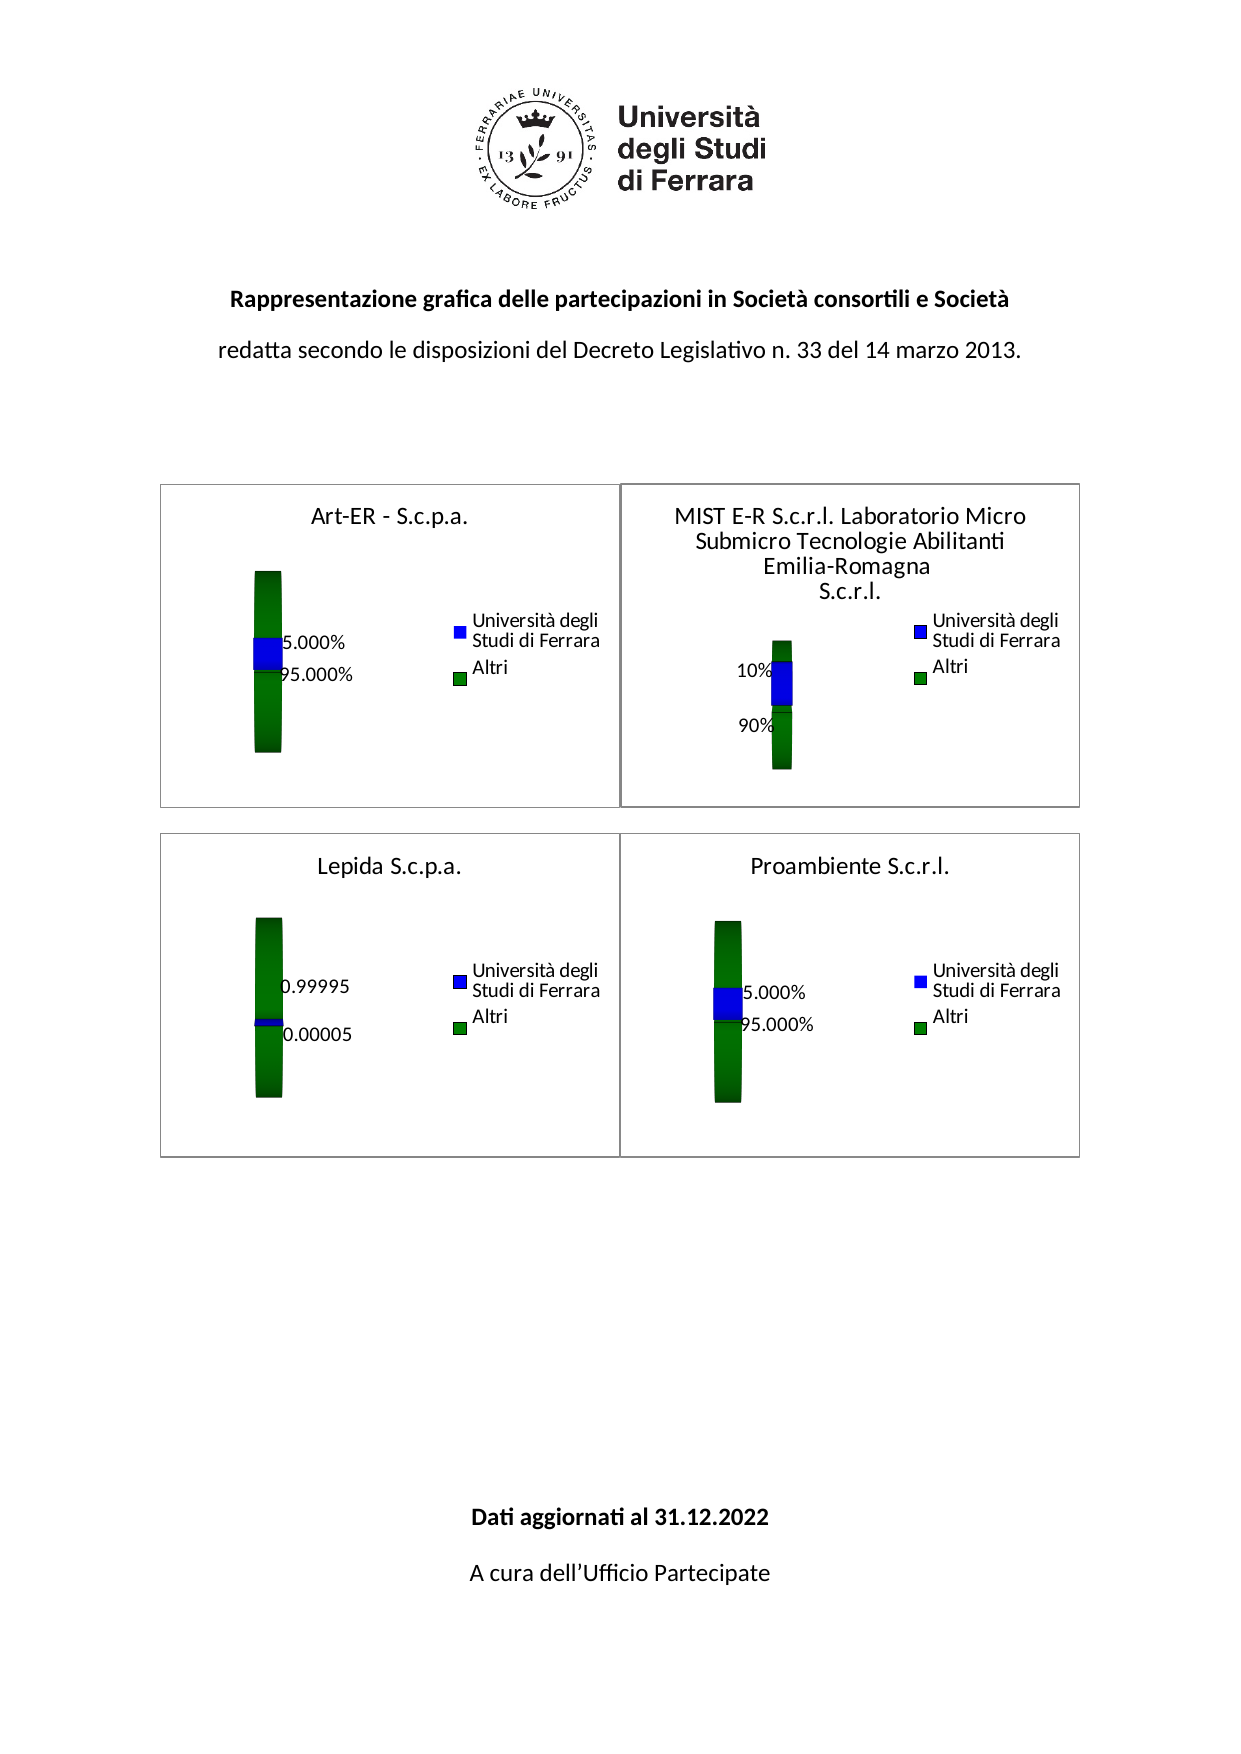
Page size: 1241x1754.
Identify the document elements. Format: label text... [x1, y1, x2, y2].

text Rappresentazione grafica delle partecipazioni in Società consortili e Società [118, 283, 1122, 313]
text Dati aggiornati al 31.12.2022 [118, 1501, 1122, 1531]
text A cura dell’Ufficio Partecipate [118, 1557, 1122, 1587]
text redatta secondo le disposizioni del Decreto Legislativo n. 33 del 14 marzo 2013. [118, 334, 1122, 364]
